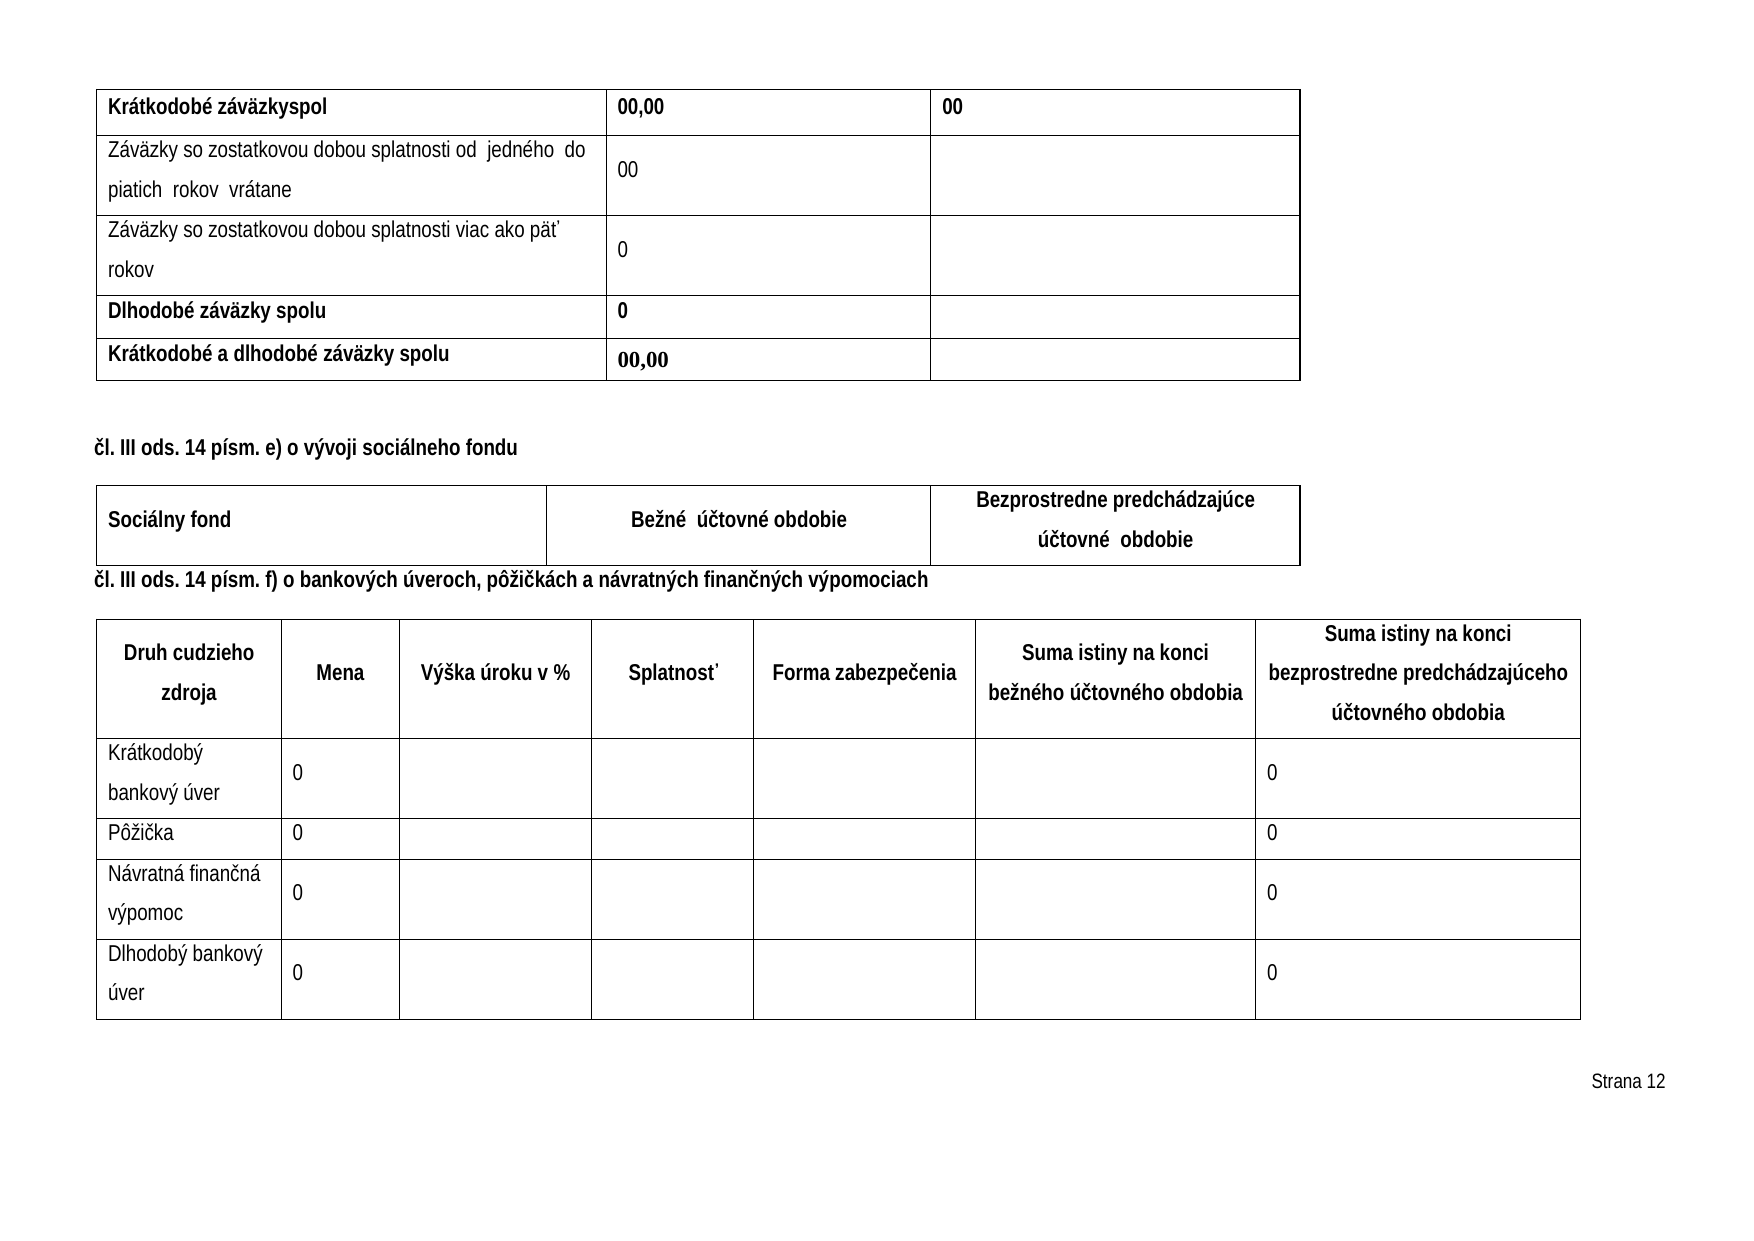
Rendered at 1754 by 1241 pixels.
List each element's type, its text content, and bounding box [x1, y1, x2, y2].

table_cell 00,00 [607, 90, 930, 135]
table_cell [976, 819, 1255, 859]
table_cell [592, 940, 753, 1019]
table_cell 0 [282, 739, 399, 818]
table_cell [931, 339, 1299, 380]
table_cell 0 [1256, 940, 1580, 1019]
table_header Mena [282, 620, 399, 738]
table_cell Pôžička [97, 819, 281, 859]
table_header Výška úroku v % [400, 620, 591, 738]
table_cell 0 [1256, 860, 1580, 939]
table_cell 0 [1256, 819, 1580, 859]
table_header Bežné účtovné obdobie [547, 486, 930, 565]
table_cell 0 [607, 216, 930, 295]
text čl. III ods. 14 písm. f) o bankových úveroch, pôžičkách a návratných finančných výpomociach [89, 566, 1665, 593]
table_cell Dlhodobý bankový úver [97, 940, 281, 1019]
table_cell 00,00 [607, 339, 930, 380]
table_cell [754, 940, 975, 1019]
table_cell [931, 296, 1299, 338]
table_cell [754, 860, 975, 939]
text čl. III ods. 14 písm. e) o vývoji sociálneho fondu [89, 433, 1665, 460]
table_cell 0 [282, 860, 399, 939]
table_cell 0 [282, 819, 399, 859]
table_cell [400, 819, 591, 859]
table_cell [754, 819, 975, 859]
table_cell Záväzky so zostatkovou dobou splatnosti od jedného do piatich rokov vrátane [97, 136, 606, 215]
table_cell Krátkodobé a dlhodobé záväzky spolu [97, 339, 606, 380]
table_cell 0 [1256, 739, 1580, 818]
table_cell [400, 940, 591, 1019]
table_cell [976, 860, 1255, 939]
table_cell [592, 819, 753, 859]
table_cell [931, 136, 1299, 215]
table_header Splatnosť [592, 620, 753, 738]
table_cell Záväzky so zostatkovou dobou splatnosti viac ako päť rokov [97, 216, 606, 295]
table_cell [976, 739, 1255, 818]
table_cell [400, 860, 591, 939]
table_header Suma istiny na konci bezprostredne predchádzajúceho účtovného obdobia [1256, 620, 1580, 738]
table_cell 00 [931, 90, 1299, 135]
table_cell 0 [607, 296, 930, 338]
table_header Suma istiny na konci bežného účtovného obdobia [976, 620, 1255, 738]
table_header Bezprostredne predchádzajúce účtovné obdobie [931, 486, 1299, 565]
table_cell [400, 739, 591, 818]
table_cell Krátkodobý bankový úver [97, 739, 281, 818]
table_cell 00 [607, 136, 930, 215]
table_header Forma zabezpečenia [754, 620, 975, 738]
table_cell [976, 940, 1255, 1019]
table_header Druh cudzieho zdroja [97, 620, 281, 738]
table_header Sociálny fond [97, 486, 546, 565]
table_cell [754, 739, 975, 818]
table_cell 0 [282, 940, 399, 1019]
table_cell Krátkodobé záväzkyspol [97, 90, 606, 135]
table_cell [592, 860, 753, 939]
table_cell [931, 216, 1299, 295]
table_cell Dlhodobé záväzky spolu [97, 296, 606, 338]
table_cell [592, 739, 753, 818]
table_cell Návratná finančná výpomoc [97, 860, 281, 939]
